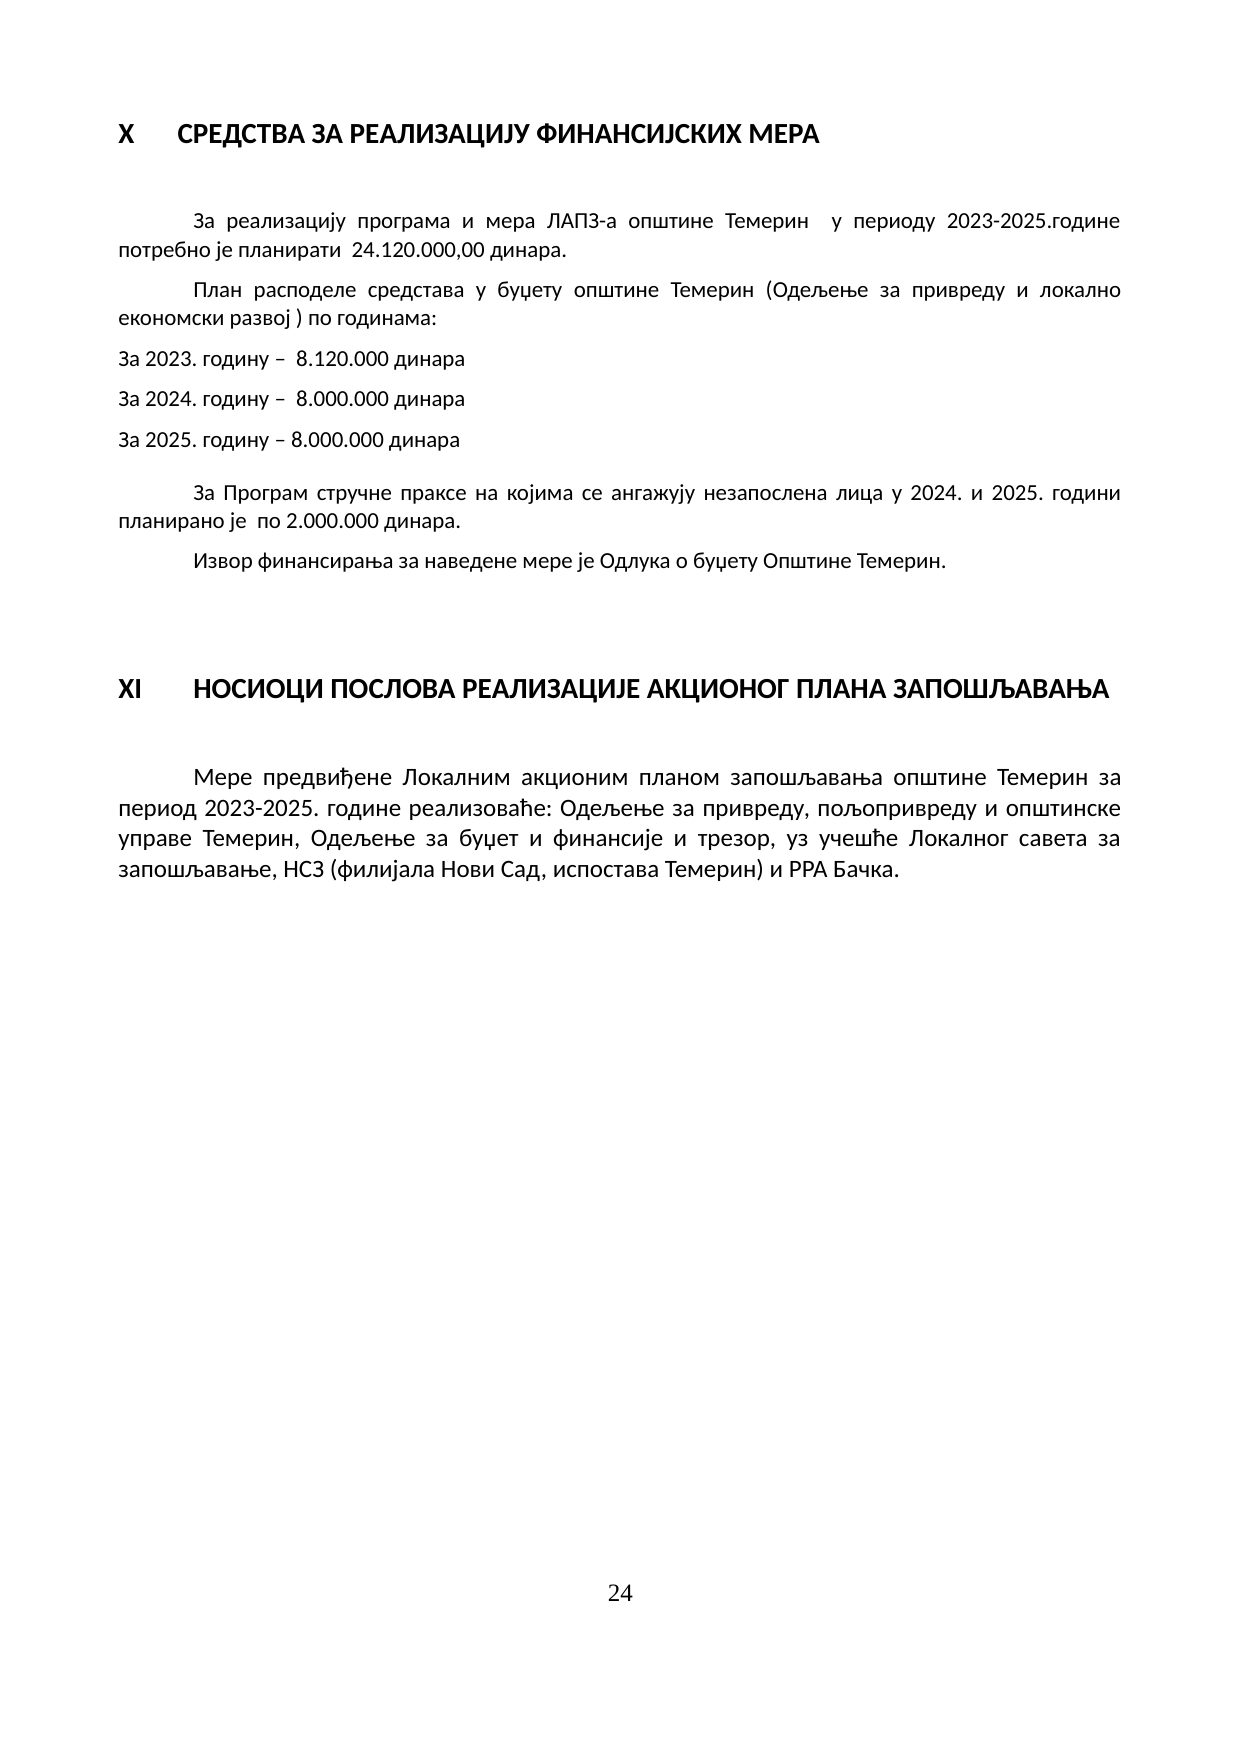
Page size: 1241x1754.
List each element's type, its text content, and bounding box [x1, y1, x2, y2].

text X СРЕДСТВА ЗА РЕАЛИЗАЦИЈУ ФИНАНСИЈСКИХ МЕРА [118, 116, 1122, 151]
text План расподеле средстава у буџету општине Темерин (Одељење за привреду и локално економски развој ) по годинама: [118, 275, 1122, 331]
text За 2024. годину – 8.000.000 динара [118, 384, 1122, 412]
text За Програм стручне праксе на којима се ангажују незапослена лица у 2024. и 2025. години планирано је по 2.000.000 динара. [118, 478, 1122, 534]
text Извор финансирања за наведене мере је Одлука о буџету Општине Темерин. [118, 546, 1122, 574]
text За 2023. годину – 8.120.000 динара [118, 344, 1122, 372]
text За 2025. годину – 8.000.000 динара [118, 425, 1122, 453]
text XI НОСИОЦИ ПОСЛОВА РЕАЛИЗАЦИЈЕ АКЦИОНОГ ПЛАНА ЗАПОШЉАВАЊА [118, 670, 1122, 706]
text Мере предвиђене Локалним акционим планом запошљавања општине Темерин за период 2023-2025. године реализоваће: Одељење за привреду, пољопривреду и општинске управе Темерин, Одељење за буџет и финансије и трезор, уз учешће Локалног савета за запошљавање, НСЗ (филијала Нови Сад, испостава Темерин) и РРА Бачка. [118, 762, 1122, 884]
text За реализацију програма и мера ЛАПЗ-а општине Темерин у периоду 2023-2025.године потребно је планирати 24.120.000,00 динара. [118, 207, 1122, 263]
